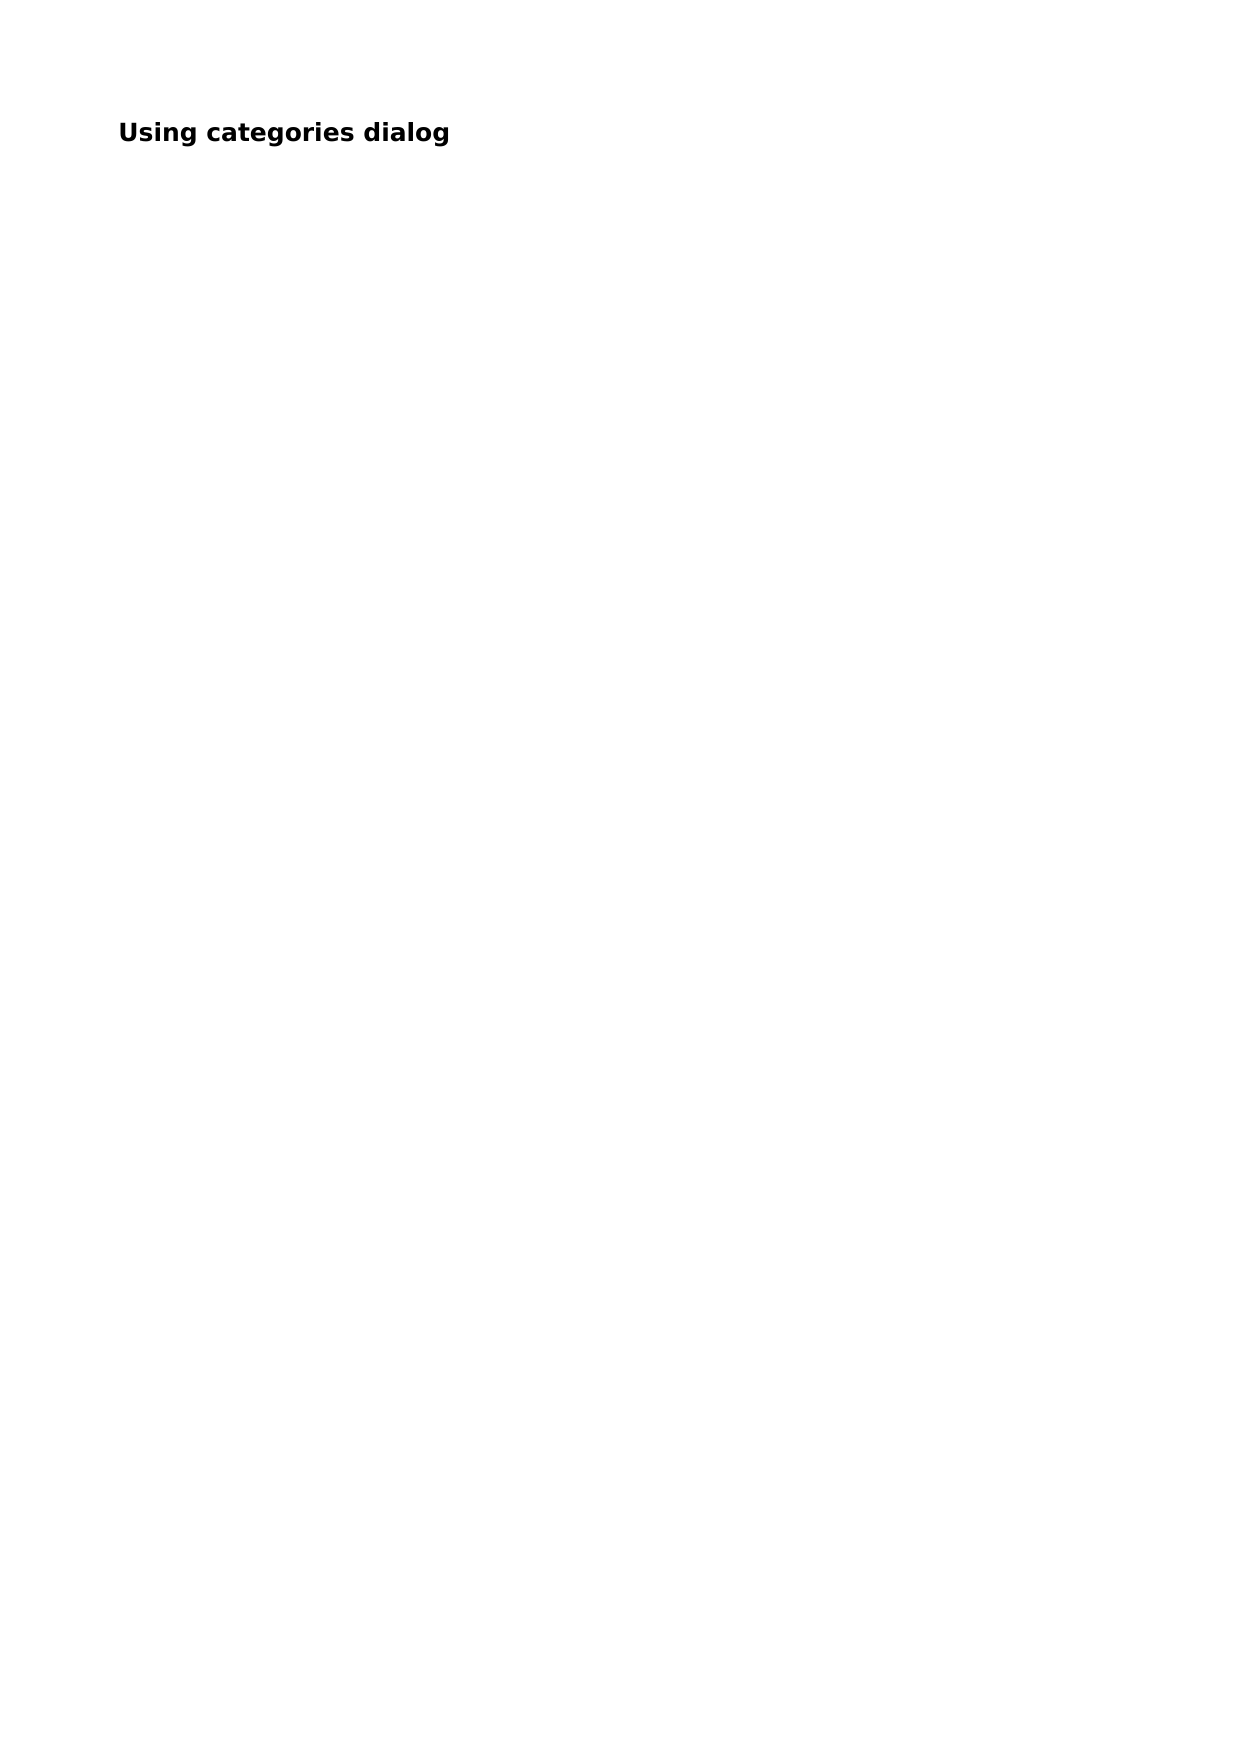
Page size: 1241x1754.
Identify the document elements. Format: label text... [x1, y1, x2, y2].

subtitle Using categories dialog [118, 118, 1122, 147]
